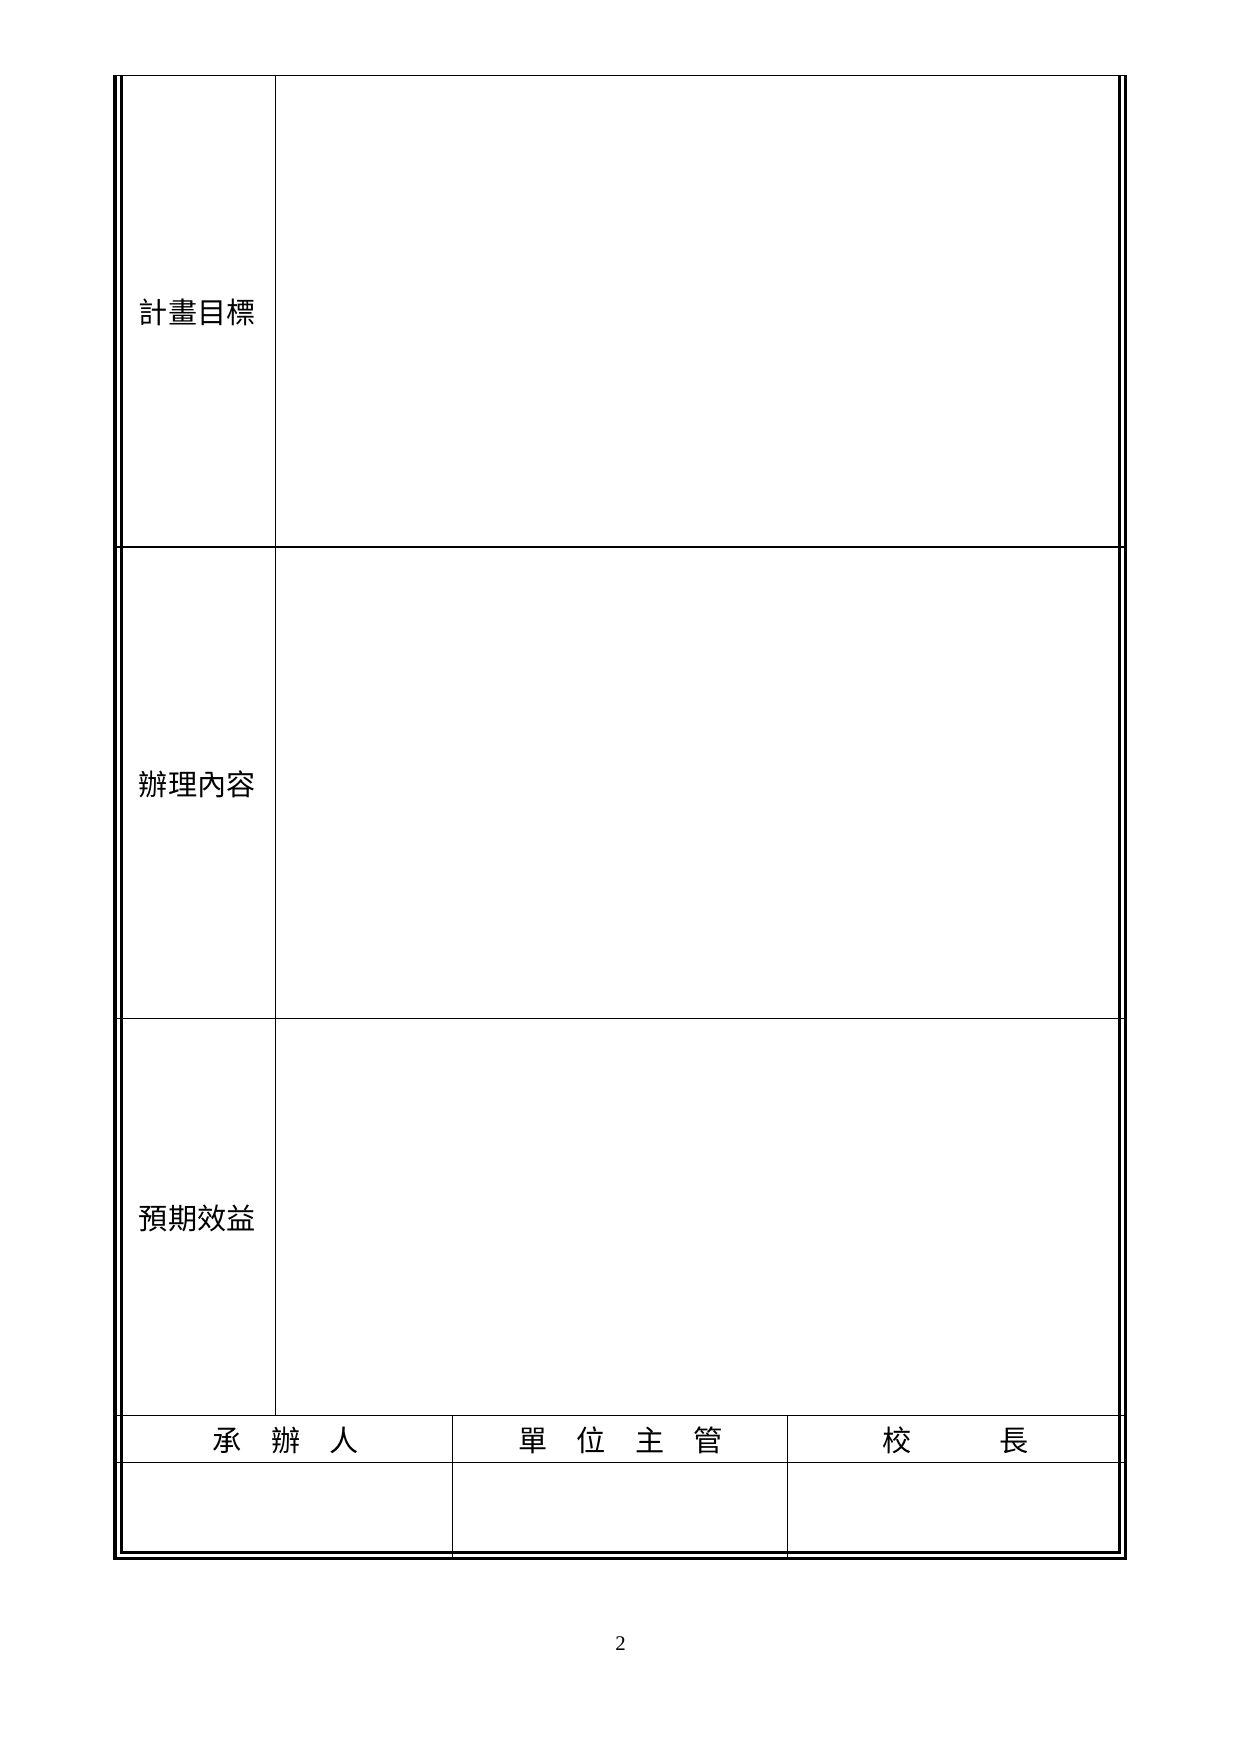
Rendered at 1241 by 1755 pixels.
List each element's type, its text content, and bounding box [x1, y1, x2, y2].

table_cell 校 長 [788, 1416, 1118, 1462]
table_cell [453, 1463, 787, 1551]
table_cell 承 辦 人 [123, 1416, 452, 1462]
table_cell 辦理內容 [123, 548, 275, 1018]
table_cell 單 位 主 管 [453, 1416, 787, 1462]
table_cell [123, 1463, 452, 1551]
table_cell [276, 548, 1118, 1018]
table_cell [276, 76, 1118, 546]
table_cell [276, 1019, 1118, 1415]
table_cell [788, 1463, 1118, 1551]
table_cell 計畫目標 [123, 76, 275, 546]
table_cell 預期效益 [123, 1019, 275, 1415]
